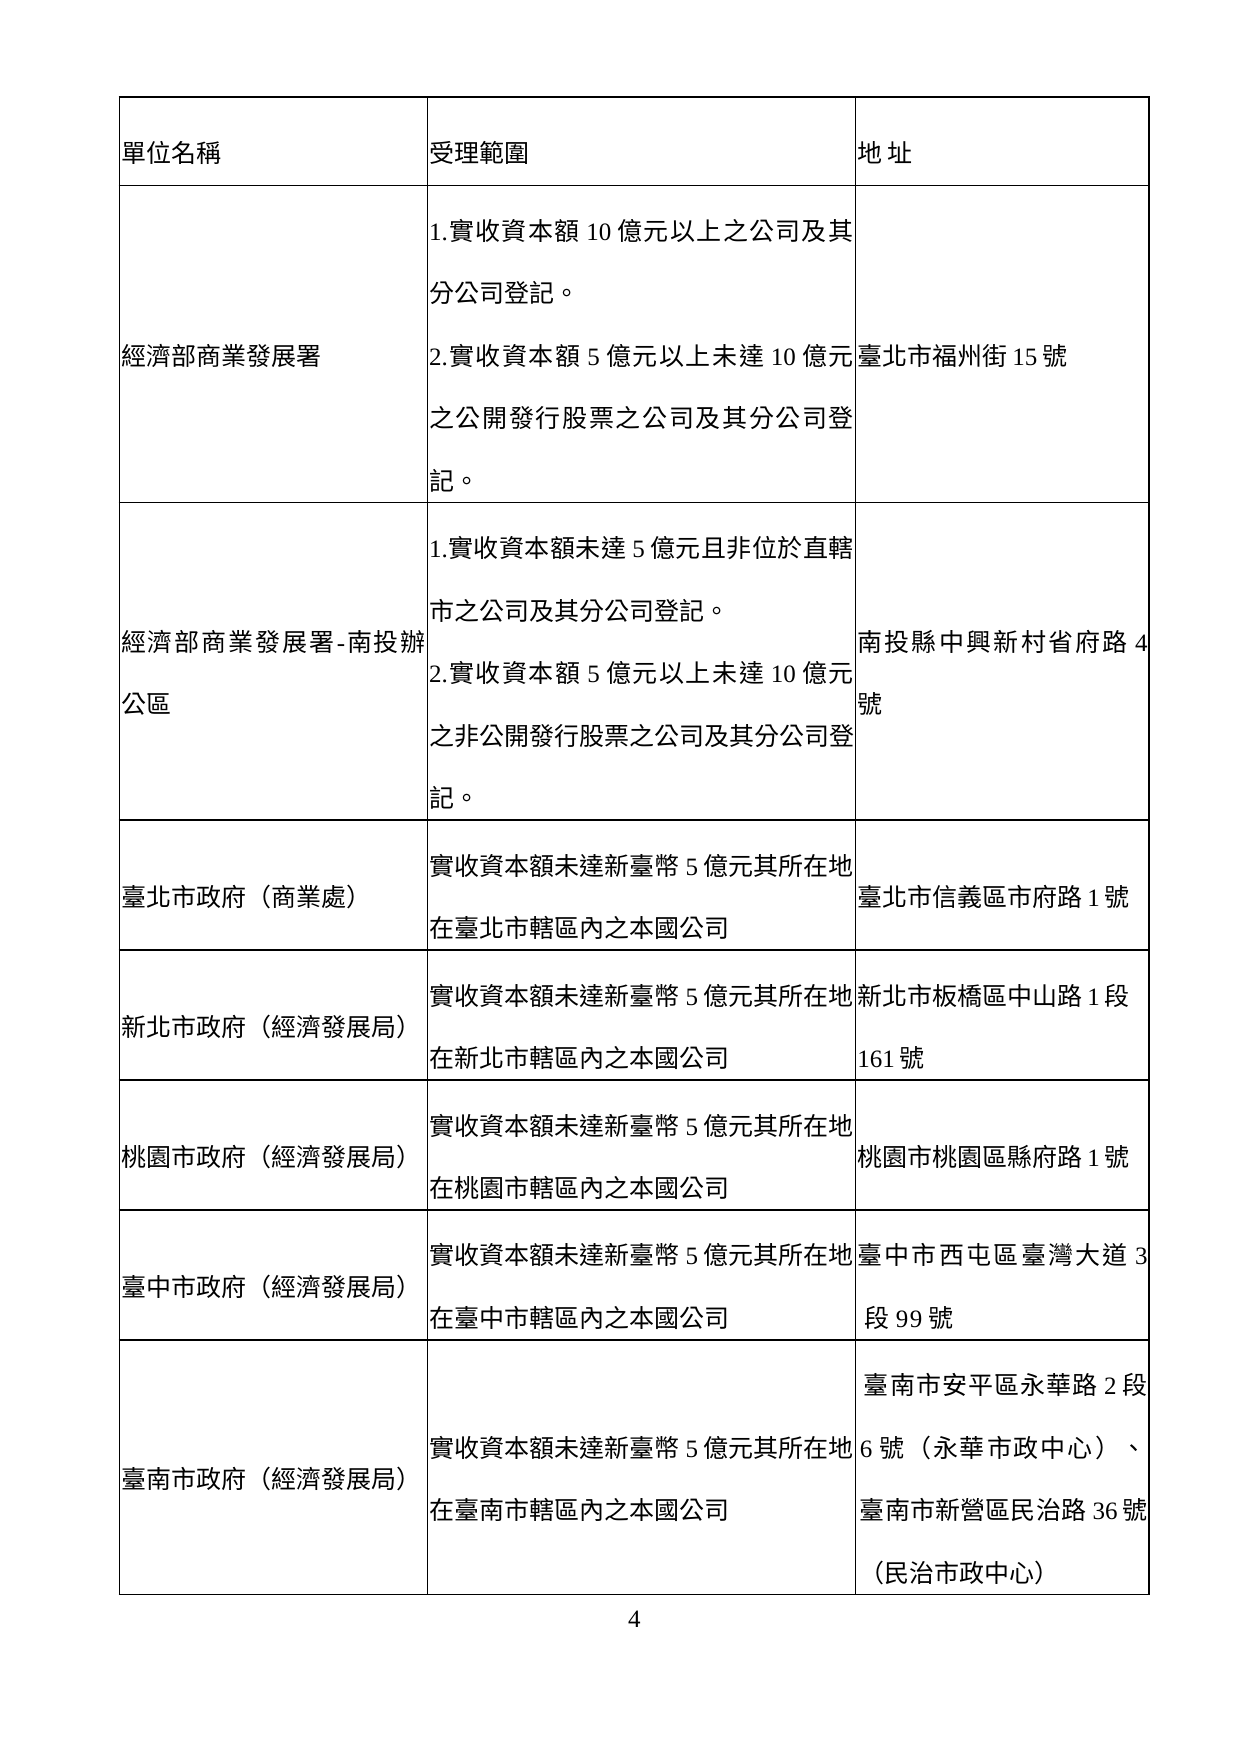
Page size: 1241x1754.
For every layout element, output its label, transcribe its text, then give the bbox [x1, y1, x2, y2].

table_cell 1.實收資本額10億元以上之公司及其分公司登記。 2.實收資本額5億元以上未達10億元之公開發行股票之公司及其分公司登記。 [428, 186, 855, 502]
table_cell 新北市政府（經濟發展局） [120, 951, 427, 1079]
table_cell 實收資本額未達新臺幣5億元其所在地在臺中市轄區內之本國公司 [428, 1211, 855, 1339]
table_cell 經濟部商業發展署-南投辦公區 [120, 503, 427, 819]
table_header 地 址 [856, 98, 1148, 184]
table_cell 經濟部商業發展署 [120, 186, 427, 502]
table_header 受理範圍 [428, 98, 855, 184]
table_cell 桃園市桃園區縣府路1號 [856, 1081, 1148, 1209]
table_cell 新北市板橋區中山路1段 161號 [856, 951, 1148, 1079]
table_cell 臺中市政府（經濟發展局） [120, 1211, 427, 1339]
table_cell 臺中市西屯區臺灣大道3段99號 [856, 1211, 1148, 1339]
table_cell 臺北市福州街15號 [856, 186, 1148, 502]
table_cell 實收資本額未達新臺幣5億元其所在地在臺南市轄區內之本國公司 [428, 1341, 855, 1594]
table_cell 桃園市政府（經濟發展局） [120, 1081, 427, 1209]
table_cell 1.實收資本額未達5億元且非位於直轄市之公司及其分公司登記。 2.實收資本額5億元以上未達10億元之非公開發行股票之公司及其分公司登記。 [428, 503, 855, 819]
table_cell 實收資本額未達新臺幣5億元其所在地在新北市轄區內之本國公司 [428, 951, 855, 1079]
table_cell 實收資本額未達新臺幣5億元其所在地在桃園市轄區內之本國公司 [428, 1081, 855, 1209]
table_header 單位名稱 [120, 98, 427, 184]
table_cell 臺南市安平區永華路2段6號（永華市政中心）、臺南市新營區民治路36號（民治市政中心） [856, 1341, 1148, 1594]
table_cell 臺南市政府（經濟發展局） [120, 1341, 427, 1594]
table_cell 臺北市信義區市府路1號 [856, 821, 1148, 949]
table_cell 南投縣中興新村省府路4號 [856, 503, 1148, 819]
table_cell 臺北市政府（商業處） [120, 821, 427, 949]
table_cell 實收資本額未達新臺幣5億元其所在地在臺北市轄區內之本國公司 [428, 821, 855, 949]
